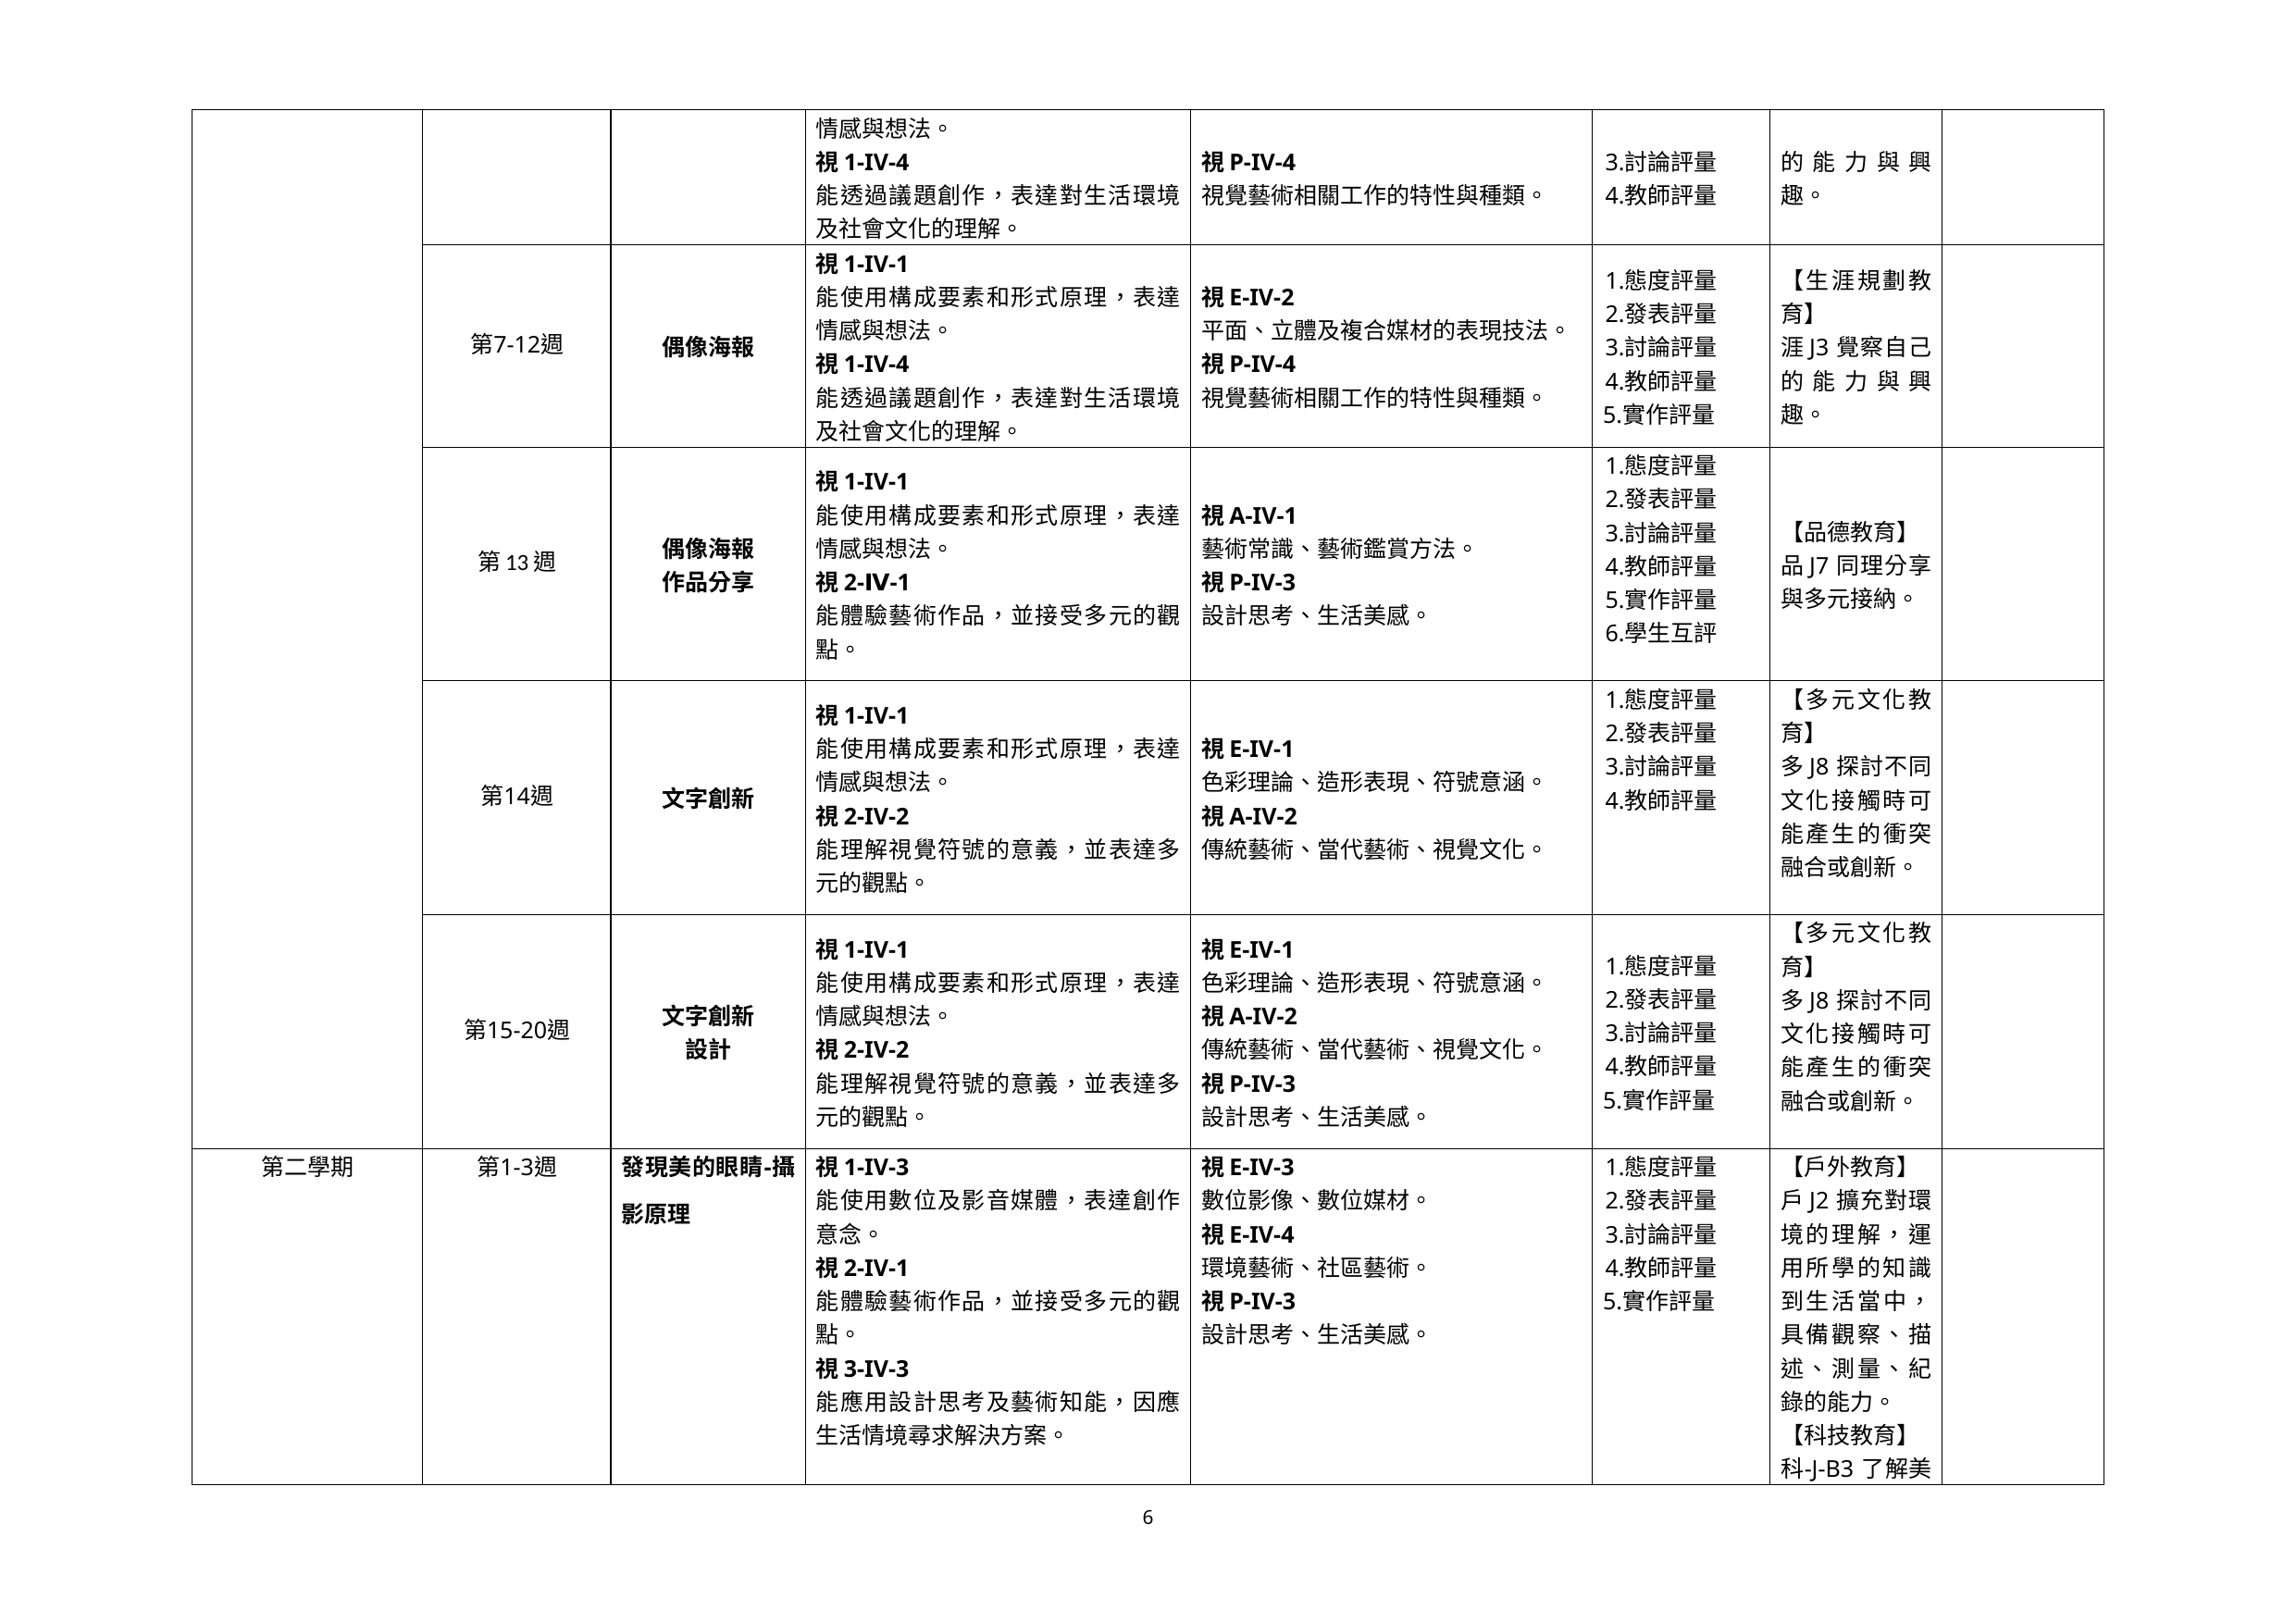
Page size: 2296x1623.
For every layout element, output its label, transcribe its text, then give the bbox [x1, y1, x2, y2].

table_cell 發現美的眼睛-攝影原理 [612, 1149, 805, 1484]
table_cell 情感與想法。 視1-IV-4 能透過議題創作，表達對生活環境及社會文化的理解。 [806, 110, 1190, 244]
table_cell 【品德教育】 品J7 同理分享與多元接納。 [1770, 448, 1942, 680]
table_cell 【生涯規劃教育】 涯J3 覺察自己的能力與興趣。 [1770, 245, 1942, 447]
table_cell [1942, 1149, 2104, 1484]
table_cell 文字創新 設計 [612, 915, 805, 1148]
table_cell 視1-IV-1 能使用構成要素和形式原理，表達情感與想法。 視2-Ⅳ-1 能體驗藝術作品，並接受多元的觀點。 [806, 448, 1190, 680]
table_cell [1942, 448, 2104, 680]
table_cell 1.態度評量 2.發表評量 3.討論評量 4.教師評量 [1593, 681, 1769, 914]
table_cell 第二學期 [192, 1149, 422, 1484]
table_cell 視E-IV-3 數位影像、數位媒材。 視E-IV-4 環境藝術、社區藝術。 視P-IV-3 設計思考、生活美感。 [1191, 1149, 1592, 1484]
table_cell 視1-IV-1 能使用構成要素和形式原理，表達情感與想法。 視2-IV-2 能理解視覺符號的意義，並表達多元的觀點。 [806, 681, 1190, 914]
table_cell 偶像海報 [612, 245, 805, 447]
table_cell 視A-IV-1 藝術常識、藝術鑑賞方法。 視P-IV-3 設計思考、生活美感。 [1191, 448, 1592, 680]
table_cell 1.態度評量 2.發表評量 3.討論評量 4.教師評量 5.實作評量 [1593, 915, 1769, 1148]
table_cell [1942, 245, 2104, 447]
table_cell 第1-3週 [423, 1149, 610, 1484]
table_cell 第13週 [423, 448, 610, 680]
table_cell 文字創新 [612, 681, 805, 914]
table_cell 視1-IV-3 能使用數位及影音媒體，表達創作意念。 視2-IV-1 能體驗藝術作品，並接受多元的觀點。 視3-IV-3 能應用設計思考及藝術知能，因應生活情境尋求解決方案。 [806, 1149, 1190, 1484]
table_cell 視E-IV-2 平面、立體及複合媒材的表現技法。 視P-IV-4 視覺藝術相關工作的特性與種類。 [1191, 245, 1592, 447]
table_cell 視P-IV-4 視覺藝術相關工作的特性與種類。 [1191, 110, 1592, 244]
table_cell 視E-IV-1 色彩理論、造形表現、符號意涵。 視A-IV-2 傳統藝術、當代藝術、視覺文化。 [1191, 681, 1592, 914]
table_cell 視1-IV-1 能使用構成要素和形式原理，表達情感與想法。 視2-IV-2 能理解視覺符號的意義，並表達多元的觀點。 [806, 915, 1190, 1148]
table_cell 視1-IV-1 能使用構成要素和形式原理，表達情感與想法。 視1-IV-4 能透過議題創作，表達對生活環境及社會文化的理解。 [806, 245, 1190, 447]
table_cell 3.討論評量 4.教師評量 [1593, 110, 1769, 244]
table_cell [1942, 915, 2104, 1148]
table_cell 1.態度評量 2.發表評量 3.討論評量 4.教師評量 5.實作評量 [1593, 245, 1769, 447]
table_cell [612, 110, 805, 244]
table_cell [423, 110, 610, 244]
table_cell [1942, 681, 2104, 914]
table_cell 第7-12週 [423, 245, 610, 447]
table_cell 的能力與興趣。 [1770, 110, 1942, 244]
table_cell 第14週 [423, 681, 610, 914]
table_cell 【多元文化教育】 多J8 探討不同文化接觸時可能產生的衝突融合或創新。 [1770, 915, 1942, 1148]
table_cell 偶像海報 作品分享 [612, 448, 805, 680]
table_cell 【多元文化教育】 多J8 探討不同文化接觸時可能產生的衝突融合或創新。 [1770, 681, 1942, 914]
table_cell 視E-IV-1 色彩理論、造形表現、符號意涵。 視A-IV-2 傳統藝術、當代藝術、視覺文化。 視P-IV-3 設計思考、生活美感。 [1191, 915, 1592, 1148]
table_cell 1.態度評量 2.發表評量 3.討論評量 4.教師評量 5.實作評量 6.學生互評 [1593, 448, 1769, 680]
table_cell 【戶外教育】 戶J2 擴充對環境的理解，運用所學的知識到生活當中，具備觀察、描述、測量、紀錄的能力。 【科技教育】 科-J-B3 了解美 [1770, 1149, 1942, 1484]
table_cell 第15-20週 [423, 915, 610, 1148]
table_cell [1942, 110, 2104, 244]
table_cell 1.態度評量 2.發表評量 3.討論評量 4.教師評量 5.實作評量 [1593, 1149, 1769, 1484]
